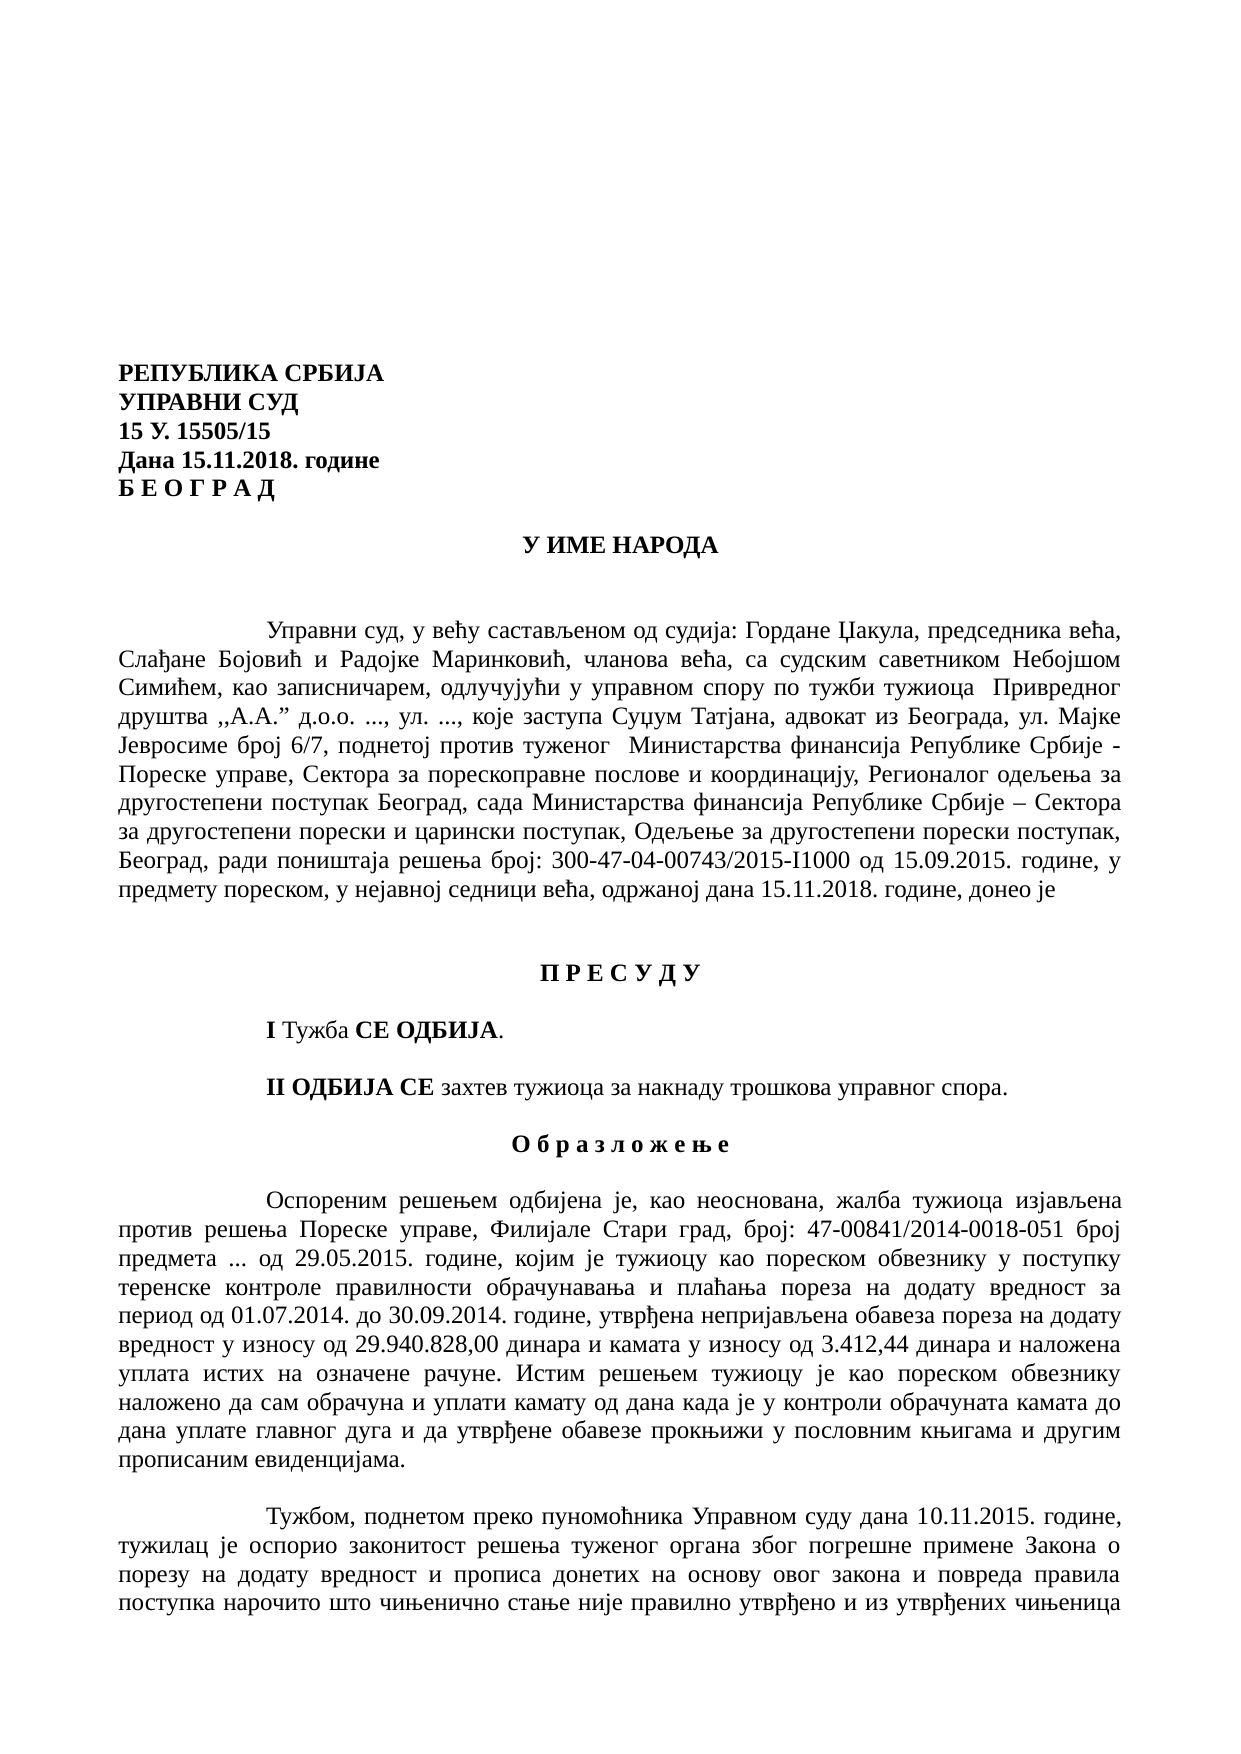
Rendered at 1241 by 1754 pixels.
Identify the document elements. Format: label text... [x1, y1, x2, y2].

text Дана 15.11.2018. године [118, 445, 1122, 473]
text I Тужба СЕ ОДБИЈА. [118, 1015, 1122, 1044]
text У ИМЕ НАРОДА [118, 530, 1122, 559]
text О б р а з л о ж е њ е [118, 1129, 1122, 1158]
text П Р Е С У Д У [118, 958, 1122, 987]
text Управни суд, у већу састављеном од судија: Гордане Џакула, председника већа, Слађане Бојовић и Радојке Маринковић, чланова већа, са судским саветником Небојшом Симићем, као записничарем, одлучујући у управном спору по тужби тужиоца Привредног друштва ,,A.A.” д.о.о. ..., ул. ..., које заступа Суџум Татјана, адвокат из Београда, ул. Мајке Јевросиме број 6/7, поднетој против туженог Министарства финансија Републике Србије - Пореске управе, Сектора за порескоправне послове и координацију, Регионалог одељења за другостепени поступак Београд, сада Министарства финансија Републике Србије – Сектора за другостепени порески и царински поступак, Одељење за другостепени порески поступак, Београд, ради поништаја решења број: 300-47-04-00743/2015-I1000 од 15.09.2015. године, у предмету пореском, у нејавној седници већа, одржаној дана 15.11.2018. године, донео је [118, 615, 1122, 902]
text РЕПУБЛИКА СРБИЈА [118, 358, 1122, 387]
text Б Е О Г Р А Д [118, 473, 1122, 502]
text II ОДБИЈА СЕ захтев тужиоца за накнаду трошкова управног спора. [118, 1072, 1122, 1101]
text Тужбом, поднетом преко пуномоћника Управном суду дана 10.11.2015. године, тужилац је оспорио законитост решења туженог органа због погрешне примене Закона о порезу на додату вредност и прописа донетих на основу овог закона и повреда правила поступка нарочито што чињенично стање није правилно утврђено и из утврђених чињеница [118, 1501, 1122, 1616]
text УПРАВНИ СУД [118, 387, 1122, 416]
text Оспореним решењем одбијена је, као неоснована, жалба тужиоца изјављена против решења Пореске управе, Филијале Стари град, број: 47-00841/2014-0018-051 број предмета ... од 29.05.2015. године, којим је тужиоцу као пореском обвезнику у поступку теренске контроле правилности обрачунавања и плаћања пореза на додату вредност за период од 01.07.2014. до 30.09.2014. године, утврђена непријављена обавеза пореза на додату вредност у износу од 29.940.828,00 динара и камата у износу од 3.412,44 динара и наложена уплата истих на означене рачуне. Истим решењем тужиоцу је као пореском обвезнику наложено да сам обрачуна и уплати камату од дана када је у контроли обрачуната камата до дана уплате главног дуга и да утврђене обавезе прокњижи у пословним књигама и другим прописаним евиденцијама. [118, 1186, 1122, 1473]
text 15 У. 15505/15 [118, 416, 1122, 445]
